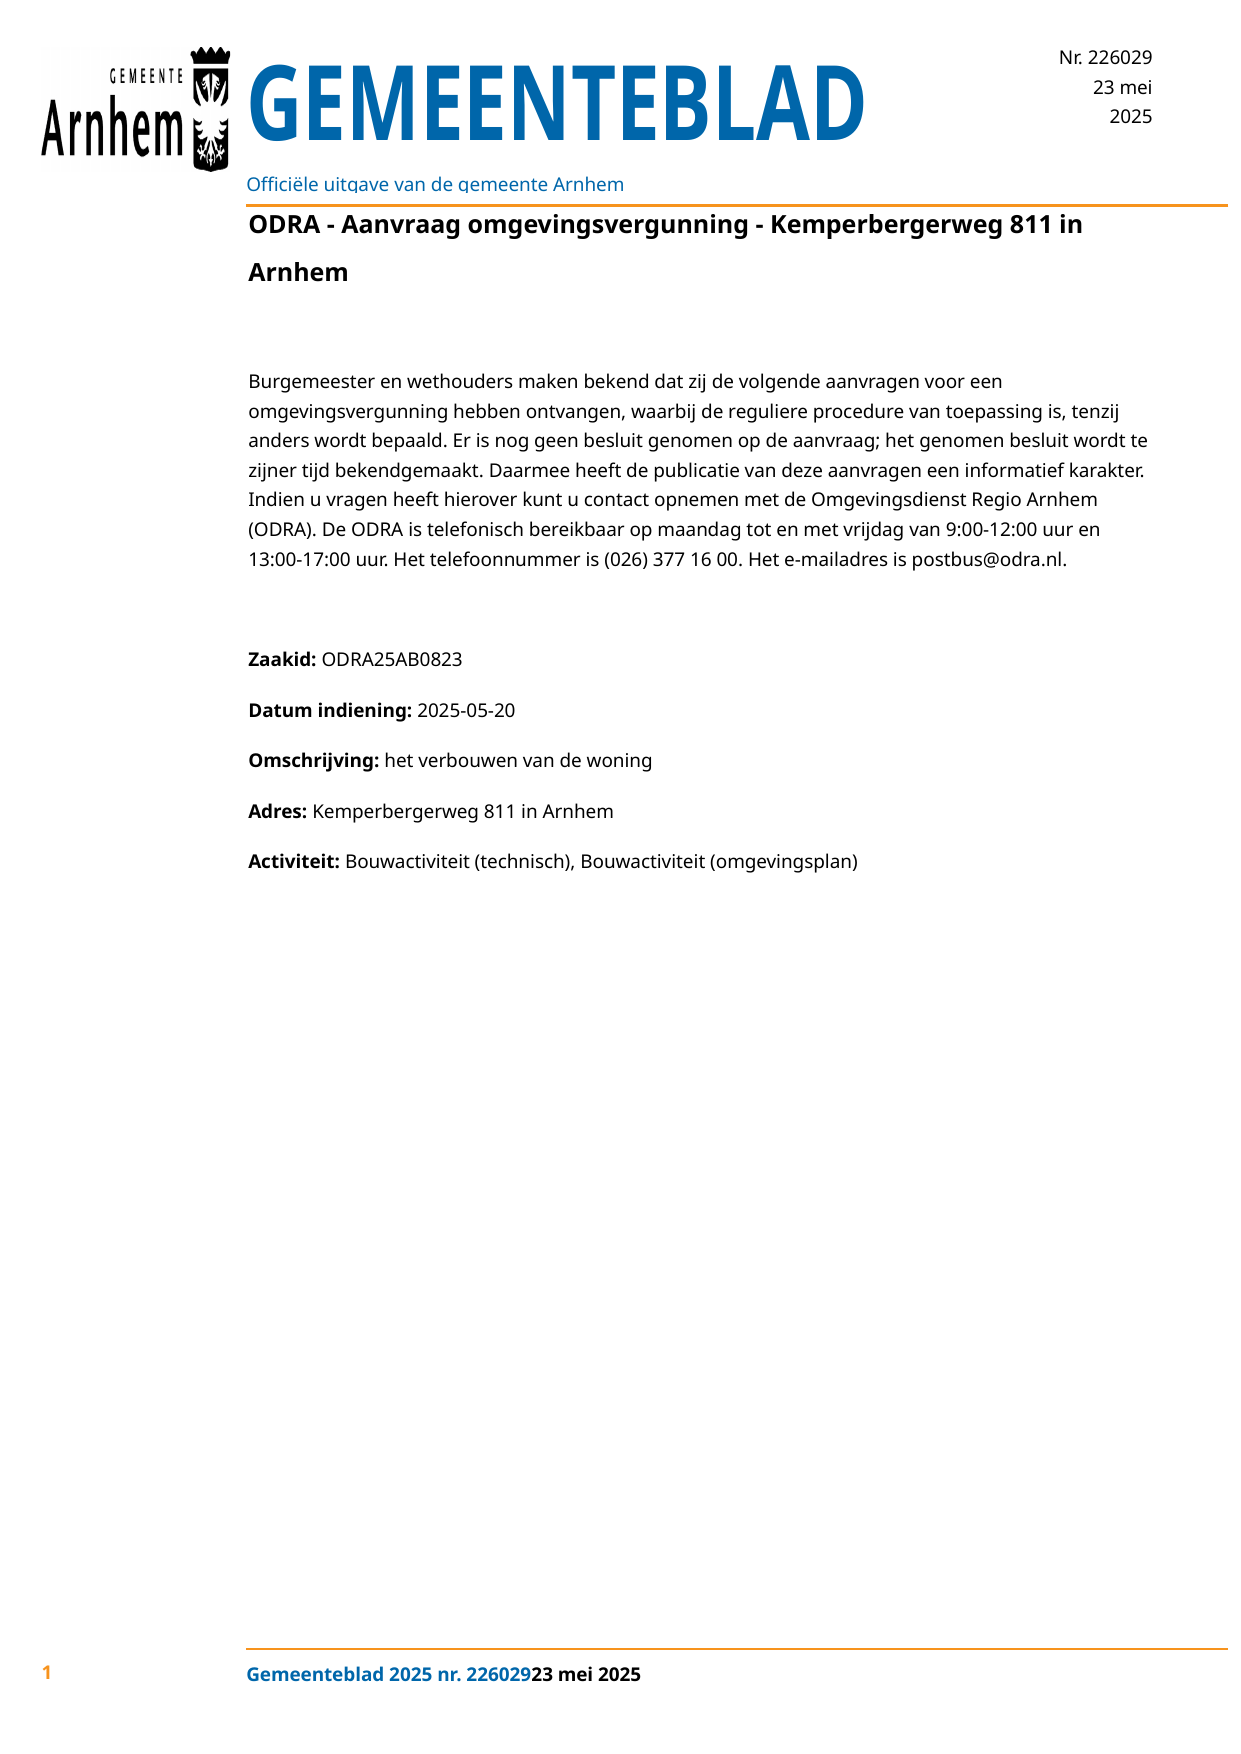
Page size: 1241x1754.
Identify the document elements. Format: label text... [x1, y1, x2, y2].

text Adres: Kemperbergerweg 811 in Arnhem [248, 798, 1152, 824]
picture [41, 47, 231, 172]
text Burgemeester en wethouders maken bekend dat zij de volgende aanvragen voor een omgevingsvergunning hebben ontvangen, waarbij de reguliere procedure van toepassing is, tenzij anders wordt bepaald. Er is nog geen besluit genomen op de aanvraag; het genomen besluit wordt te zijner tijd bekendgemaakt. Daarmee heeft de publicatie van deze aanvragen een informatief karakter. Indien u vragen heeft hierover kunt u contact opnemen met de Omgevingsdienst Regio Arnhem (ODRA). De ODRA is telefonisch bereikbaar op maandag tot en met vrijdag van 9:00-12:00 uur en 13:00-17:00 uur. Het telefoonnummer is (026) 377 16 00. Het e-mailadres is postbus@odra.nl. [248, 368, 1152, 572]
text Activiteit: Bouwactiviteit (technisch), Bouwactiviteit (omgevingsplan) [248, 848, 1152, 874]
text ODRA - Aanvraag omgevingsvergunning - Kemperbergerweg 811 in Arnhem [248, 207, 1152, 288]
text Omschrijving: het verbouwen van de woning [248, 747, 1152, 773]
text Datum indiening: 2025-05-20 [248, 697, 1152, 723]
text Zaakid: ODRA25AB0823 [248, 647, 1152, 672]
